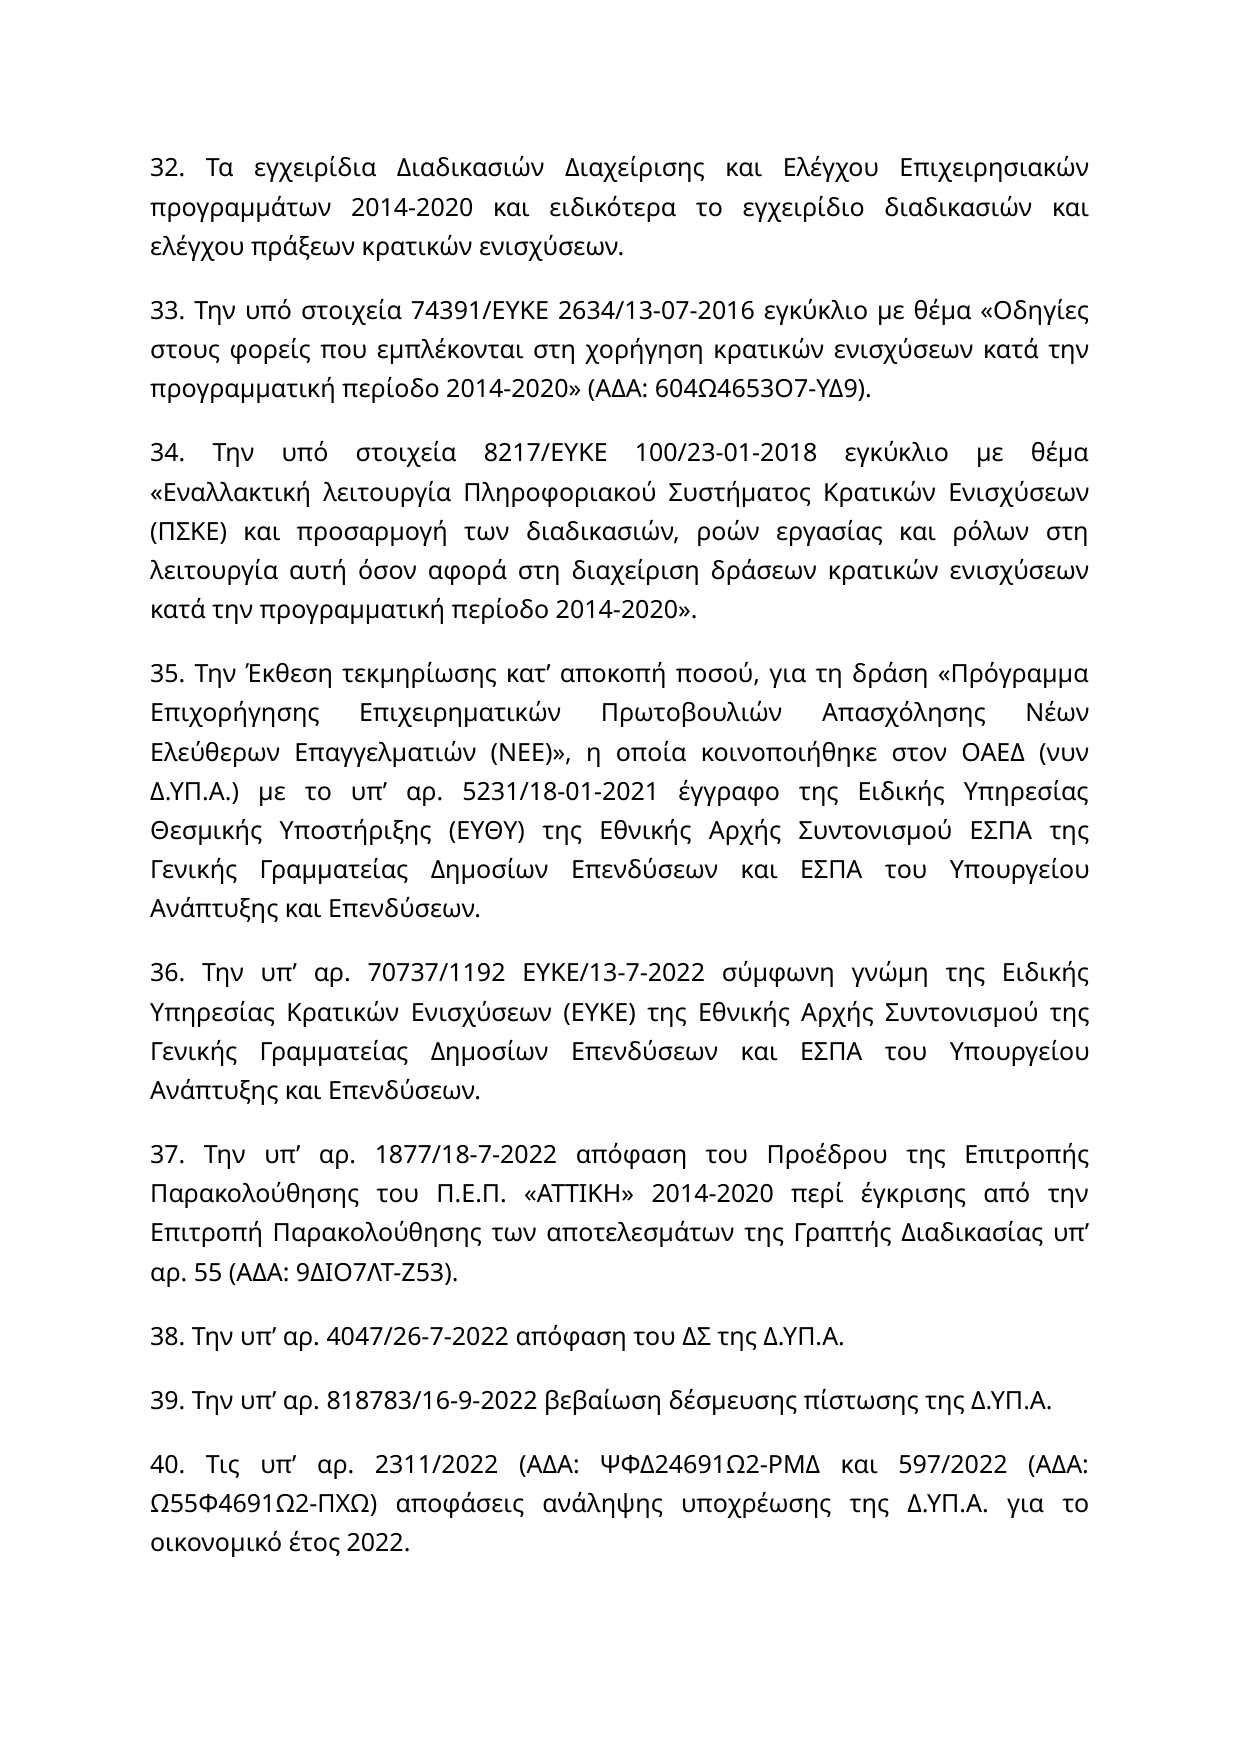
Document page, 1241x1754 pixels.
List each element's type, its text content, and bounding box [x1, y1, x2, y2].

text 34. Την υπό στοιχεία 8217/ΕΥΚΕ 100/23-01-2018 εγκύκλιο με θέμα «Εναλλακτική λειτουργία Πληροφοριακού Συστήματος Κρατικών Ενισχύσεων (ΠΣΚΕ) και προσαρμογή των διαδικασιών, ροών εργασίας και ρόλων στη λειτουργία αυτή όσον αφορά στη διαχείριση δράσεων κρατικών ενισχύσεων κατά την προγραμματική περίοδο 2014-2020». [150, 435, 1090, 626]
text 37. Την υπ’ αρ. 1877/18-7-2022 απόφαση του Προέδρου της Επιτροπής Παρακολούθησης του Π.Ε.Π. «ΑΤΤΙΚΗ» 2014-2020 περί έγκρισης από την Επιτροπή Παρακολούθησης των αποτελεσμάτων της Γραπτής Διαδικασίας υπ’ αρ. 55 (ΑΔΑ: 9ΔΙΟ7ΛΤ-Ζ53). [150, 1137, 1090, 1288]
text 32. Τα εγχειρίδια Διαδικασιών Διαχείρισης και Ελέγχου Επιχειρησιακών προγραμμάτων 2014-2020 και ειδικότερα το εγχειρίδιο διαδικασιών και ελέγχου πράξεων κρατικών ενισχύσεων. [150, 150, 1090, 262]
text 39. Την υπ’ αρ. 818783/16-9-2022 βεβαίωση δέσμευσης πίστωσης της Δ.ΥΠ.Α. [150, 1382, 1090, 1417]
text 36. Την υπ’ αρ. 70737/1192 ΕΥΚΕ/13-7-2022 σύμφωνη γνώμη της Ειδικής Υπηρεσίας Κρατικών Ενισχύσεων (ΕΥΚΕ) της Εθνικής Αρχής Συντονισμού της Γενικής Γραμματείας Δημοσίων Επενδύσεων και ΕΣΠΑ του Υπουργείου Ανάπτυξης και Επενδύσεων. [150, 955, 1090, 1107]
text 40. Τις υπ’ αρ. 2311/2022 (ΑΔΑ: ΨΦΔ24691Ω2-ΡΜΔ και 597/2022 (ΑΔΑ: Ω55Φ4691Ω2-ΠΧΩ) αποφάσεις ανάληψης υποχρέωσης της Δ.ΥΠ.Α. για το οικονομικό έτος 2022. [150, 1447, 1090, 1559]
text 35. Την Έκθεση τεκμηρίωσης κατ’ αποκοπή ποσού, για τη δράση «Πρόγραμμα Επιχορήγησης Επιχειρηματικών Πρωτοβουλιών Απασχόλησης Νέων Ελεύθερων Επαγγελματιών (ΝΕΕ)», η οποία κοινοποιήθηκε στον ΟΑΕΔ (νυν Δ.ΥΠ.Α.) με το υπ’ αρ. 5231/18-01-2021 έγγραφο της Ειδικής Υπηρεσίας Θεσμικής Υποστήριξης (ΕΥΘΥ) της Εθνικής Αρχής Συντονισμού ΕΣΠΑ της Γενικής Γραμματείας Δημοσίων Επενδύσεων και ΕΣΠΑ του Υπουργείου Ανάπτυξης και Επενδύσεων. [150, 656, 1090, 925]
text 38. Την υπ’ αρ. 4047/26-7-2022 απόφαση του ΔΣ της Δ.ΥΠ.Α. [150, 1318, 1090, 1352]
text 33. Την υπό στοιχεία 74391/ΕΥΚΕ 2634/13-07-2016 εγκύκλιο με θέμα «Οδηγίες στους φορείς που εμπλέκονται στη χορήγηση κρατικών ενισχύσεων κατά την προγραμματική περίοδο 2014-2020» (ΑΔΑ: 604Ω4653Ο7-ΥΔ9). [150, 292, 1090, 405]
